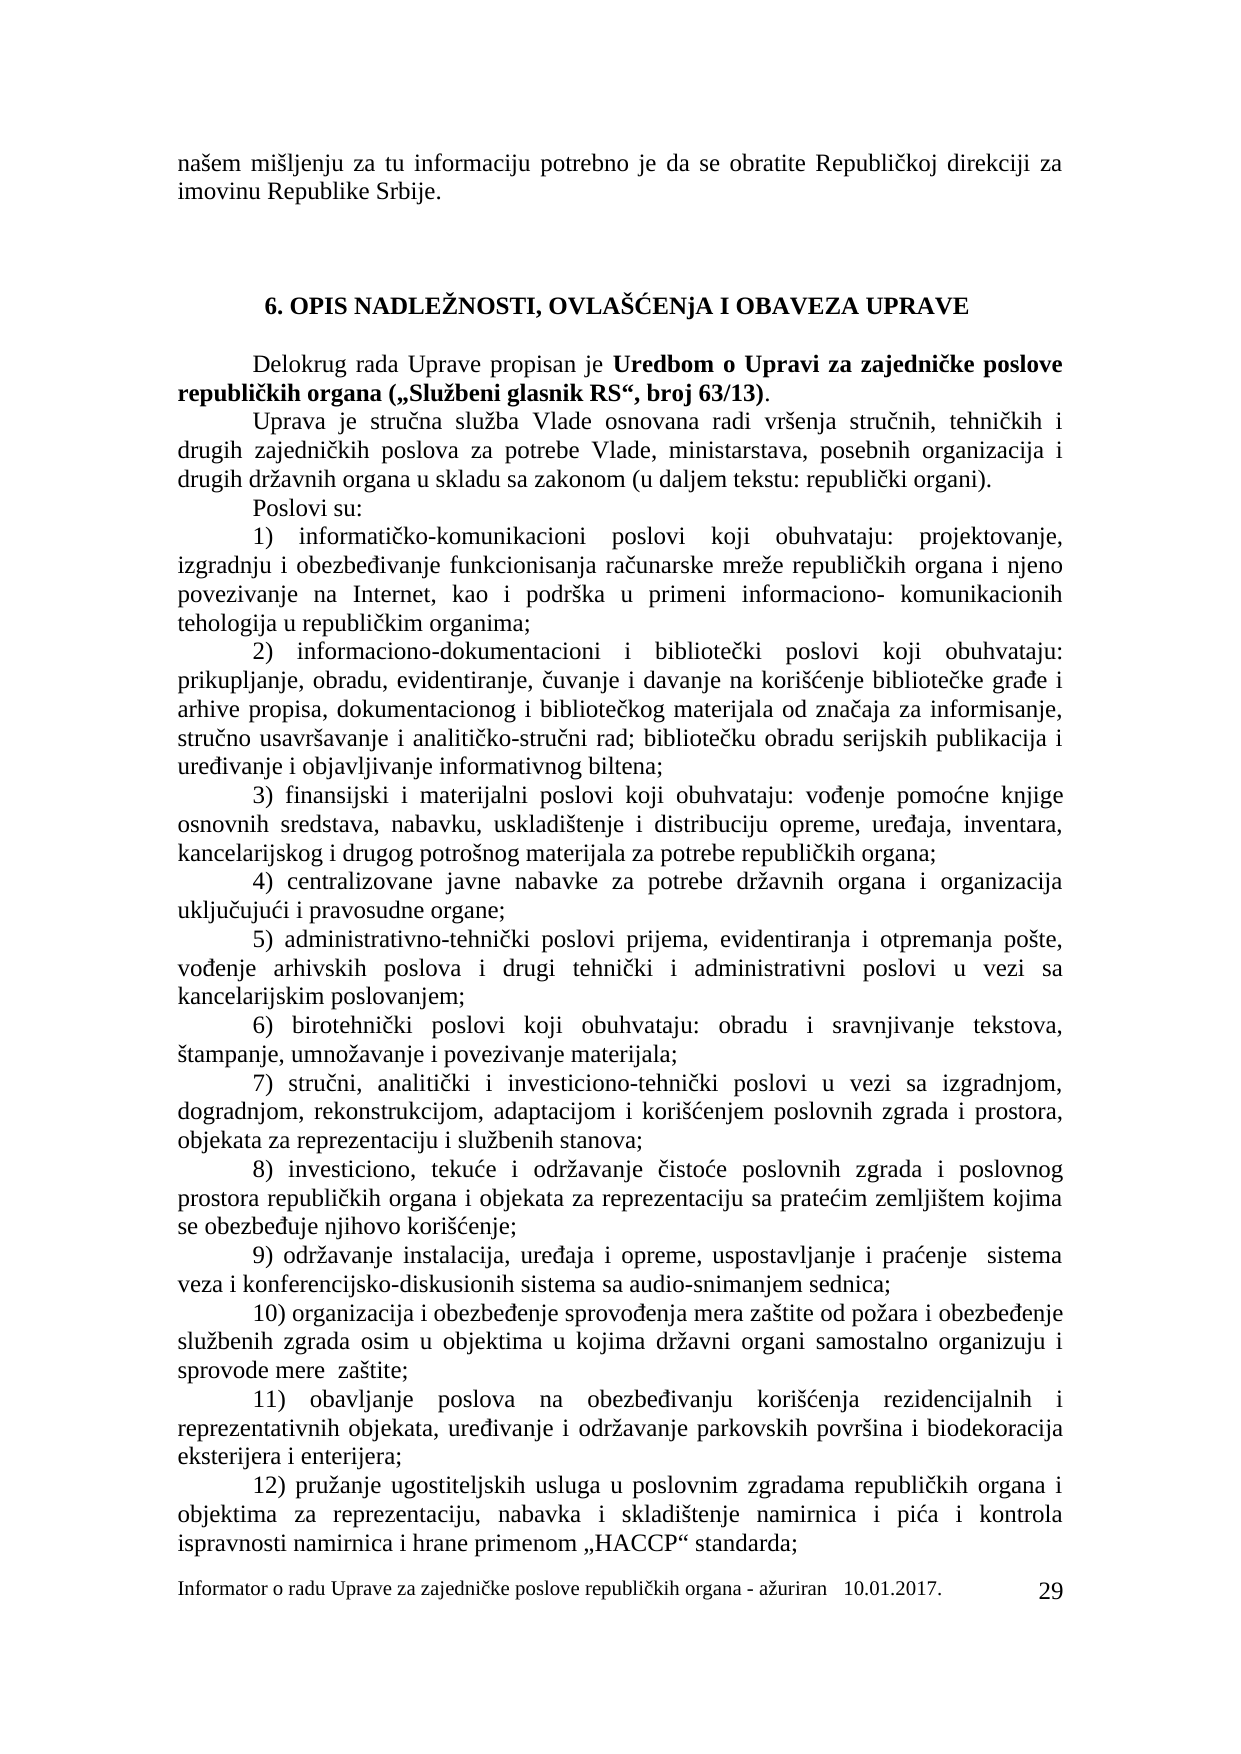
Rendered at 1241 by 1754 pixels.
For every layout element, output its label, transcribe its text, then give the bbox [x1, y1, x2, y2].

text 7) stručni, analitički i investiciono-tehnički poslovi u vezi sa izgradnjom, dogradnjom, rekonstrukcijom, adaptacijom i korišćenjem poslovnih zgrada i prostora, objekata za reprezentaciju i službenih stanova; [177, 1068, 1063, 1154]
text 12) pružanje ugostitelјskih usluga u poslovnim zgradama republičkih organa i objektima za reprezentaciju, nabavka i skladištenje namirnica i pića i kontrola ispravnosti namirnica i hrane primenom „HACCP“ standarda; [177, 1470, 1063, 1556]
text Delokrug rada Uprave propisan je Uredbom o Upravi za zajedničke poslove republičkih organa („Službeni glasnik RS“, broj 63/13). [177, 349, 1063, 406]
text našem mišlјenju za tu informaciju potrebno je da se obratite Republičkoj direkciji za imovinu Republike Srbije. [177, 148, 1063, 205]
text 5) administrativno-tehnički poslovi prijema, evidentiranja i otpremanja pošte, vođenje arhivskih poslova i drugi tehnički i administrativni poslovi u vezi sa kancelarijskim poslovanjem; [177, 924, 1063, 1010]
text Poslovi su: [177, 493, 1063, 521]
text 3) finansijski i materijalni poslovi koji obuhvataju: vođenje pomoćne knjige osnovnih sredstava, nabavku, uskladištenje i distribuciju opreme, uređaja, inventara, kancelarijskog i drugog potrošnog materijala za potrebe republičkih organa; [177, 780, 1063, 866]
text 2) informaciono-dokumentacioni i bibliotečki poslovi koji obuhvataju: prikuplјanje, obradu, evidentiranje, čuvanje i davanje na korišćenje bibliotečke građe i arhive propisa, dokumentacionog i bibliotečkog materijala od značaja za informisanje, stručno usavršavanje i analitičko-stručni rad; bibliotečku obradu serijskih publikacija i uređivanje i objavlјivanje informativnog biltena; [177, 636, 1063, 780]
text 10) organizacija i obezbeđenje sprovođenja mera zaštite od požara i obezbeđenje službenih zgrada osim u objektima u kojima državni organi samostalno organizuju i sprovode mere zaštite; [177, 1298, 1063, 1384]
text 6) birotehnički poslovi koji obuhvataju: obradu i sravnjivanje tekstova, štampanje, umnožavanje i povezivanje materijala; [177, 1010, 1063, 1068]
text 1) informatičko-komunikacioni poslovi koji obuhvataju: projektovanje, izgradnju i obezbeđivanje funkcionisanja računarske mreže republičkih organa i njeno povezivanje na Internet, kao i podrška u primeni informaciono- komunikacionih tehologija u republičkim organima; [177, 521, 1063, 636]
text Uprava je stručna služba Vlade osnovana radi vršenja stručnih, tehničkih i drugih zajedničkih poslova za potrebe Vlade, ministarstava, posebnih organizacija i drugih državnih organa u skladu sa zakonom (u dalјem tekstu: republički organi). [177, 406, 1063, 493]
text 8) investiciono, tekuće i održavanje čistoće poslovnih zgrada i poslovnog prostora republičkih organa i objekata za reprezentaciju sa pratećim zemlјištem kojima se obezbeđuje njihovo korišćenje; [177, 1154, 1063, 1240]
text 6. OPIS NADLEŽNOSTI, OVLAŠĆENјA I OBAVEZA UPRAVE [177, 291, 1063, 320]
text 4) centralizovane javne nabavke za potrebe državnih organa i organizacija uklјučujući i pravosudne organe; [177, 866, 1063, 924]
text 9) održavanje instalacija, uređaja i opreme, uspostavlјanje i praćenje sistema veza i konferencijsko-diskusionih sistema sa audio-snimanjem sednica; [177, 1240, 1063, 1298]
text 11) obavlјanje poslova na obezbeđivanju korišćenja rezidencijalnih i reprezentativnih objekata, uređivanje i održavanje parkovskih površina i biodekoracija eksterijera i enterijera; [177, 1384, 1063, 1470]
